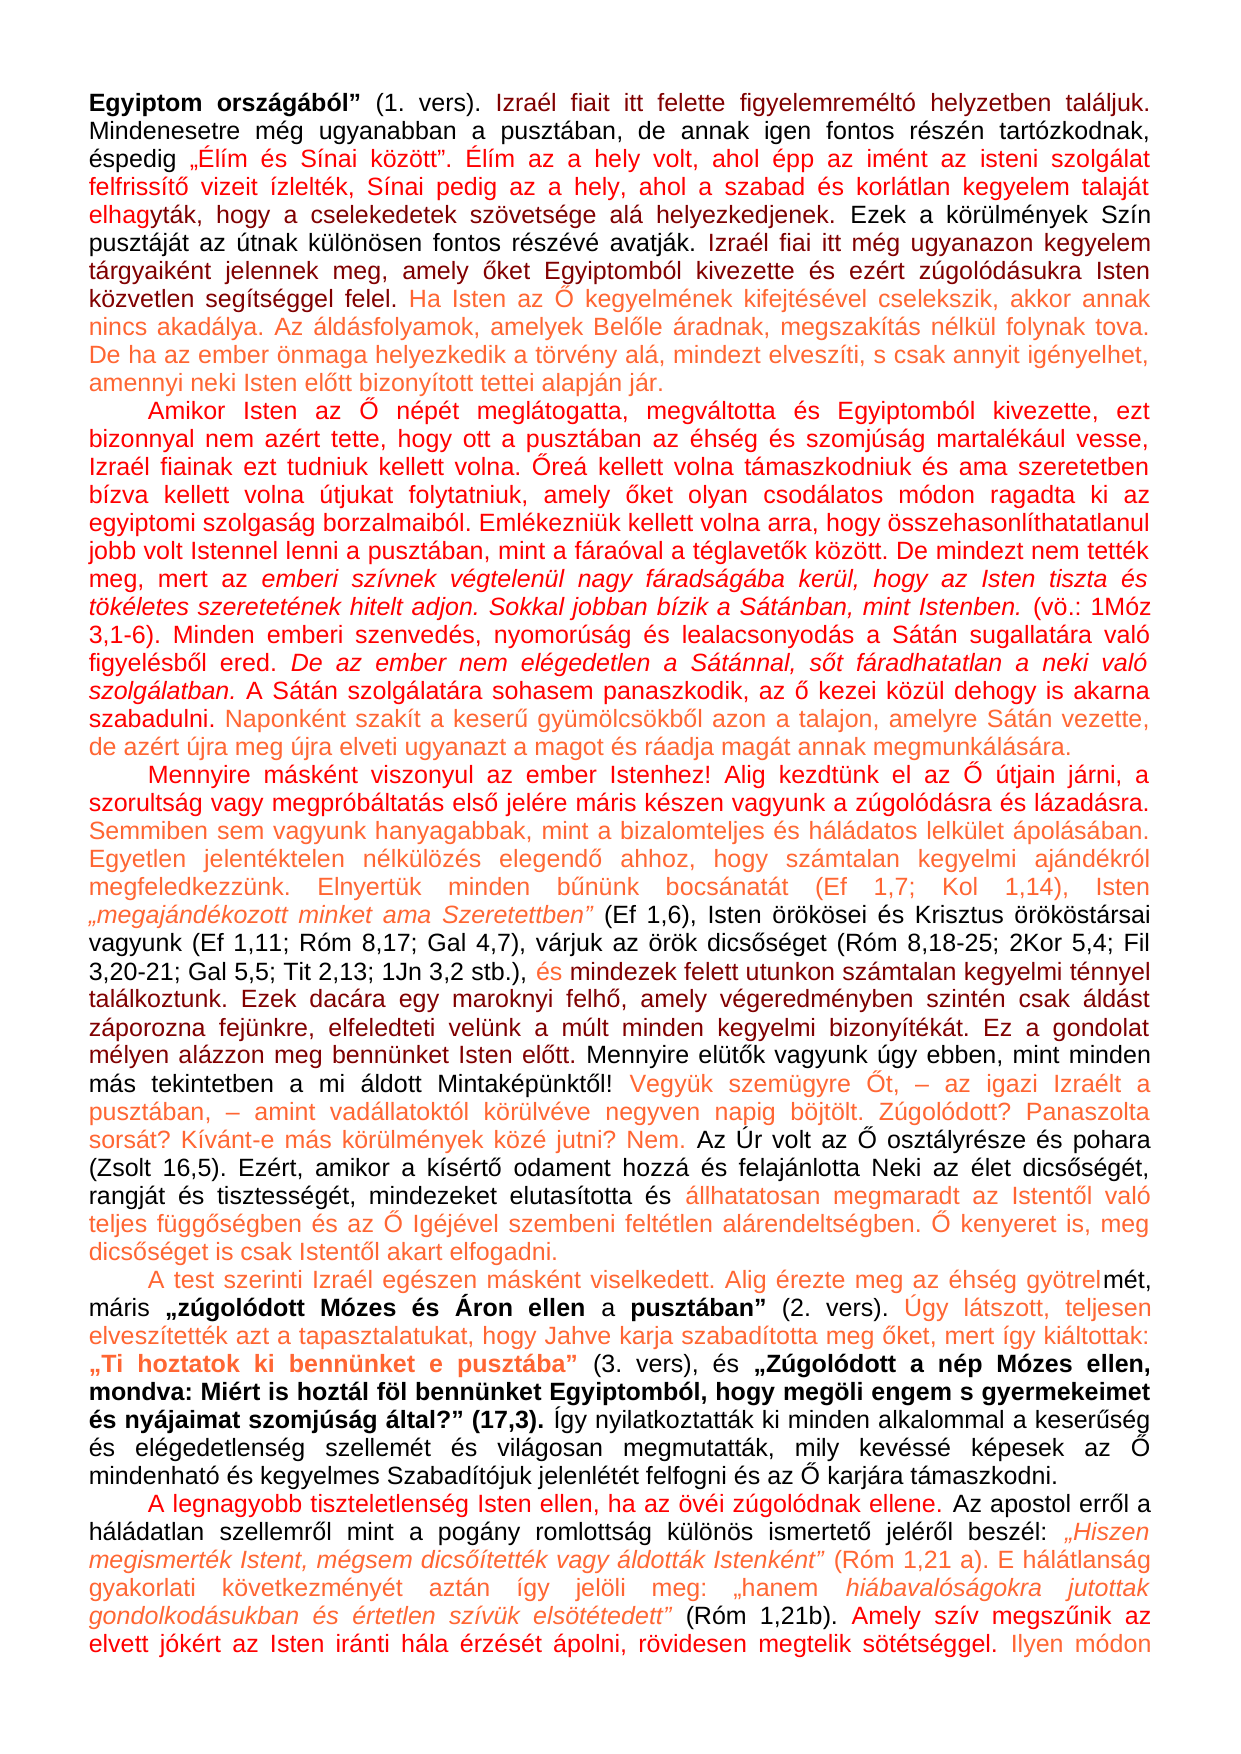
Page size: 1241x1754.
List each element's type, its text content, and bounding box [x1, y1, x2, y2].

text A test szerinti Izraél egészen másként viselkedett. Alig érezte meg az éhség gyötrelmét, máris „zúgolódott Mózes és Áron ellen a pusztában” (2. vers). Úgy látszott, teljesen elveszítették azt a tapasztalatukat, hogy Jahve karja szabadította meg őket, mert így kiáltottak: „Ti hoztatok ki bennünket e pusztába” (3. vers), és „Zúgolódott a nép Mózes ellen, mondva: Miért is hoztál föl bennünket Egyiptomból, hogy megöli engem s gyermekeimet és nyájaimat szomjúság által?” (17,3). Így nyilatkoztatták ki minden alkalommal a keserűség és elégedetlenség szellemét és világosan megmutatták, mily kevéssé képesek az Ő mindenható és kegyelmes Szabadítójuk jelenlétét felfogni és az Ő karjára támaszkodni. [88, 1265, 1152, 1489]
text Mennyire másként viszonyul az ember Istenhez! Alig kezdtünk el az Ő útjain járni, a szorultság vagy megpróbáltatás első jelére máris készen vagyunk a zúgolódásra és lázadásra. Semmiben sem vagyunk hanyagabbak, mint a bizalomteljes és háládatos lelkület ápolásában. Egyetlen jelentéktelen nélkülözés elegendő ahhoz, hogy számtalan kegyelmi ajándékról megfeledkezzünk. Elnyertük minden bűnünk bocsánatát (Ef 1,7; Kol 1,14), Isten „megajándékozott minket ama Szeretettben” (Ef 1,6), Isten örökösei és Krisztus örököstársai vagyunk (Ef 1,11; Róm 8,17; Gal 4,7), várjuk az örök dicsőséget (Róm 8,18-25; 2Kor 5,4; Fil 3,20-21; Gal 5,5; Tit 2,13; 1Jn 3,2 stb.), és mindezek felett utunkon számtalan kegyelmi ténnyel találkoztunk. Ezek dacára egy maroknyi felhő, amely végeredményben szintén csak áldást záporozna fejünkre, elfeledteti velünk a múlt minden kegyelmi bizonyítékát. Ez a gondolat mélyen alázzon meg bennünket Isten előtt. Mennyire elütők vagyunk úgy ebben, mint minden más tekintetben a mi áldott Mintaképünktől! Vegyük szemügyre Őt, – az igazi Izraélt a pusztában, – amint vadállatoktól körülvéve negyven napig böjtölt. Zúgolódott? Panaszolta sorsát? Kívánt‑e más körülmények közé jutni? Nem. Az Úr volt az Ő osztályrésze és pohara (Zsolt 16,5). Ezért, amikor a kísértő odament hozzá és felajánlotta Neki az élet dicsőségét, rangját és tisztességét, mindezeket elutasította és állhatatosan megmaradt az Istentől való teljes függőségben és az Ő Igéjével szembeni feltétlen alárendeltségben. Ő kenyeret is, meg dicsőséget is csak Istentől akart elfogadni. [88, 761, 1152, 1265]
text A legnagyobb tiszteletlenség Isten ellen, ha az övéi zúgolódnak ellene. Az apostol erről a háládatlan szellemről mint a pogány romlottság különös ismertető jeléről beszél: „Hiszen megismerték Istent, mégsem dicsőítették vagy áldották Istenként” (Róm 1,21 a). E hálátlanság gyakorlati következményét aztán így jelöli meg: „hanem hiábavalóságokra jutottak gondolkodásukban és értetlen szívük elsötétedett” (Róm 1,21b). Amely szív megszűnik az elvett jókért az Isten iránti hála érzését ápolni, rövidesen megtelik sötétséggel. Ilyen módon [88, 1489, 1152, 1658]
text Amikor Isten az Ő népét meglátogatta, megváltotta és Egyiptomból kivezette, ezt bizonnyal nem azért tette, hogy ott a pusztában az éhség és szomjúság martalékául vesse, Izraél fiainak ezt tudniuk kellett volna. Őreá kellett volna támaszkodniuk és ama szeretetben bízva kellett volna útjukat folytatniuk, amely őket olyan csodálatos módon ragadta ki az egyiptomi szolgaság borzalmaiból. Emlékezniük kellett volna arra, hogy összehasonlíthatatlanul jobb volt Istennel lenni a pusztában, mint a fáraóval a téglavetők között. De mindezt nem tették meg, mert az emberi szívnek végtelenül nagy fáradságába kerül, hogy az Isten tiszta és tökéletes szeretetének hitelt adjon. Sokkal jobban bízik a Sátánban, mint Istenben. (vö.: 1Móz 3,1-6). Minden emberi szenvedés, nyomorúság és lealacsonyodás a Sátán sugallatára való figyelésből ered. De az ember nem elégedetlen a Sátánnal, sőt fáradhatatlan a neki való szolgálatban. A Sátán szolgálatára sohasem panaszkodik, az ő kezei közül dehogy is akarna szabadulni. Naponként szakít a keserű gyümölcsökből azon a talajon, amelyre Sátán vezette, de azért újra meg újra elveti ugyanazt a magot és ráadja magát annak megmunkálására. [88, 397, 1152, 761]
text Egyiptom országából” (1. vers). Izraél fiait itt felette figyelemreméltó helyzetben találjuk. Mindenesetre még ugyanabban a pusztában, de annak igen fontos részén tartózkodnak, éspedig „Élím és Sínai között”. Élím az a hely volt, ahol épp az imént az isteni szolgálat felfrissítő vizeit ízlelték, Sínai pedig az a hely, ahol a szabad és korlátlan kegyelem talaját elhagyták, hogy a cselekedetek szövetsége alá helyezkedjenek. Ezek a körülmények Szín pusztáját az útnak különösen fontos részévé avatják. Izraél fiai itt még ugyanazon kegyelem tárgyaiként jelennek meg, amely őket Egyiptomból kivezette és ezért zúgolódásukra Isten közvetlen segítséggel felel. Ha Isten az Ő kegyelmének kifejtésével cselekszik, akkor annak nincs akadálya. Az áldásfolyamok, amelyek Belőle áradnak, megszakítás nélkül folynak tova. De ha az ember önmaga helyezkedik a törvény alá, mindezt elveszíti, s csak annyit igényelhet, amennyi neki Isten előtt bizonyított tettei alapján jár. [88, 88, 1152, 397]
